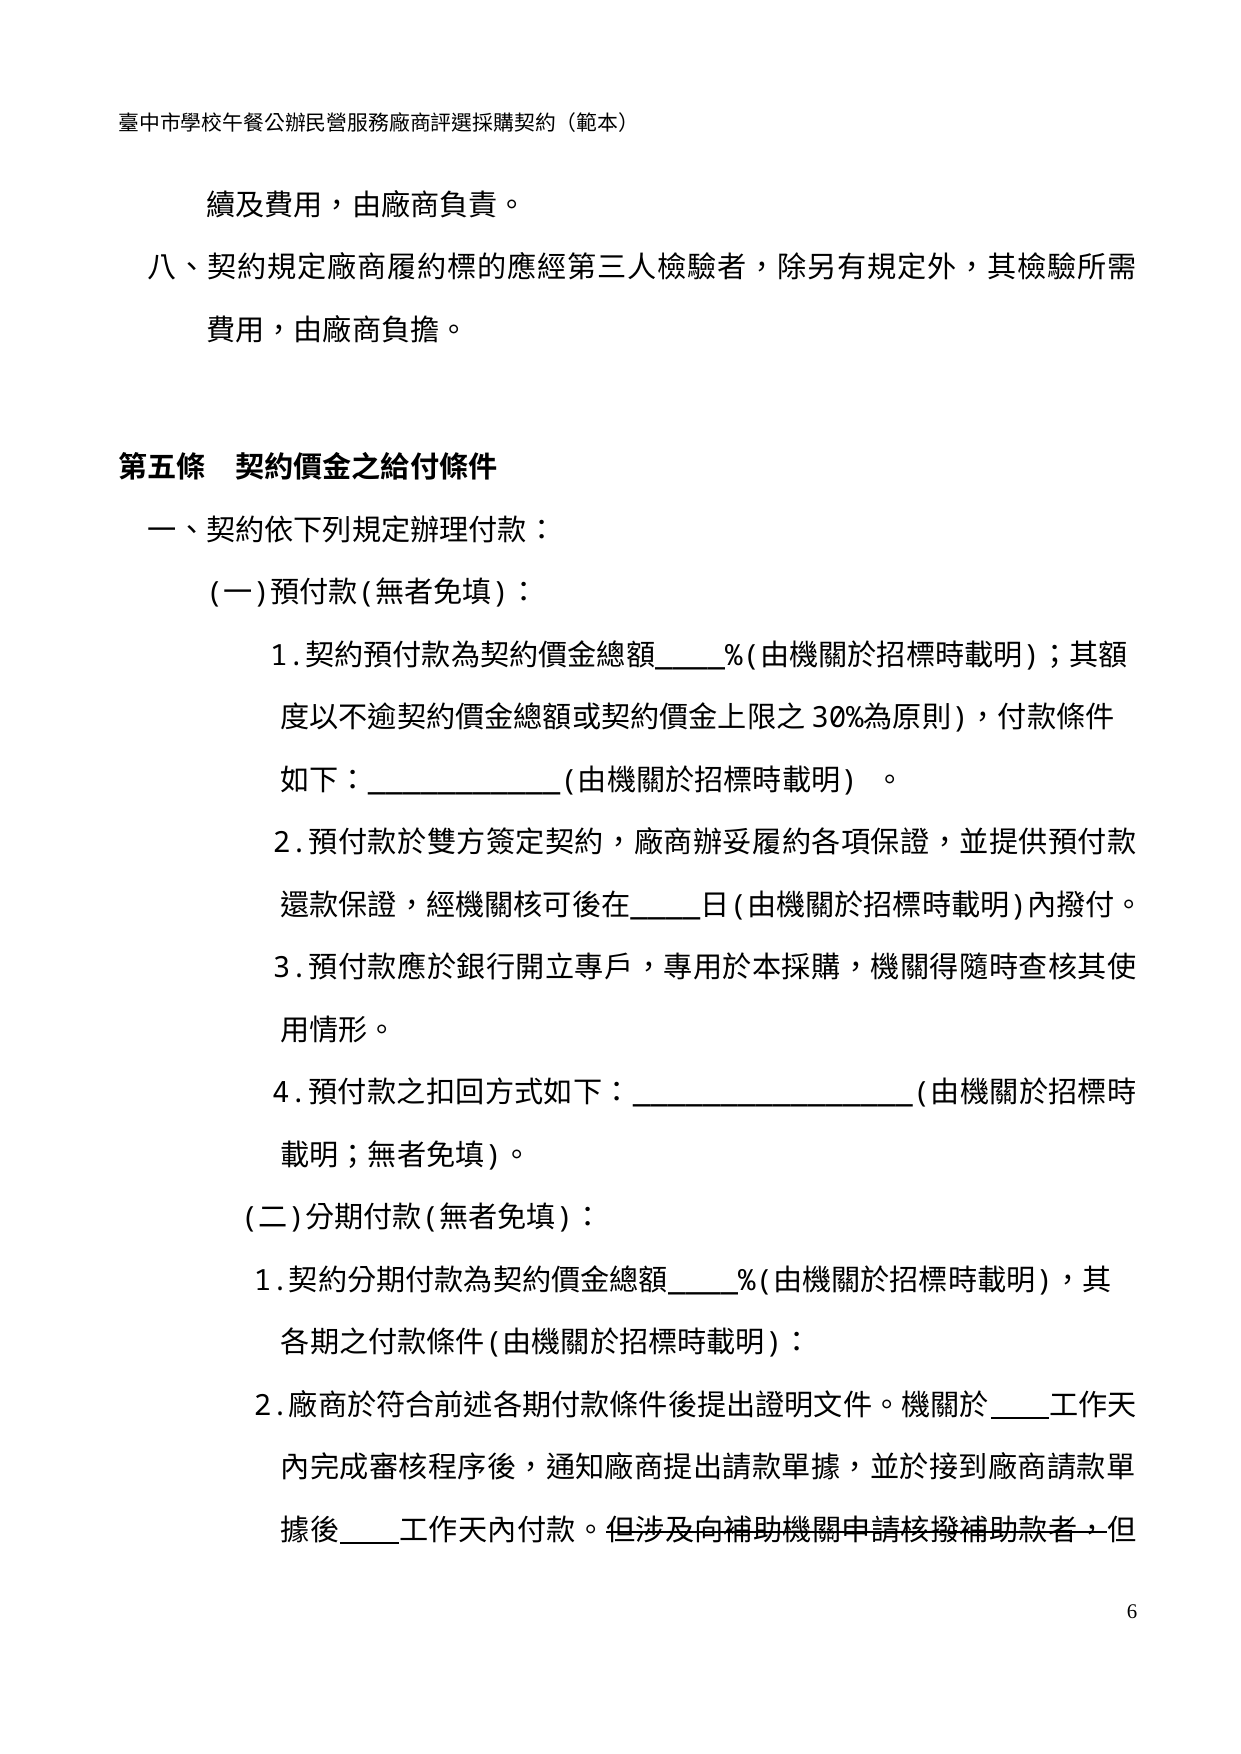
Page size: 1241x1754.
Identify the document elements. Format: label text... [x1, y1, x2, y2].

text 2.預付款於雙方簽定契約，廠商辦妥履約各項保證，並提供預付款還款保證，經機關核可後在____日(由機關於招標時載明)內撥付。 [147, 798, 1137, 923]
text 1.契約分期付款為契約價金總額____%(由機關於招標時載明)，其各期之付款條件(由機關於招標時載明)： [236, 1236, 1137, 1361]
text 八、契約規定廠商履約標的應經第三人檢驗者，除另有規定外，其檢驗所需費用，由廠商負擔。 [147, 223, 1137, 348]
text 第五條 契約價金之給付條件 [118, 423, 1137, 486]
text 4.預付款之扣回方式如下：________________(由機關於招標時載明；無者免填)。 [147, 1048, 1137, 1173]
text 3.預付款應於銀行開立專戶，專用於本採購，機關得隨時查核其使用情形。 [147, 923, 1137, 1048]
text 1.契約預付款為契約價金總額____%(由機關於招標時載明)；其額度以不逾契約價金總額或契約價金上限之30%為原則)，付款條件如下：___________(由機關於招標時載明) 。 [147, 611, 1137, 798]
text 一、契約依下列規定辦理付款： [148, 486, 1137, 548]
text 2.廠商於符合前述各期付款條件後提出證明文件。機關於 工作天內完成審核程序後，通知廠商提出請款單據，並於接到廠商請款單據後 工作天內付款。但涉及向補助機關申請核撥補助款者，但 [236, 1361, 1137, 1548]
text (一)預付款(無者免填)： [206, 548, 1137, 611]
text 續及費用，由廠商負責。 [147, 161, 1137, 223]
text (二)分期付款(無者免填)： [118, 1173, 1137, 1236]
